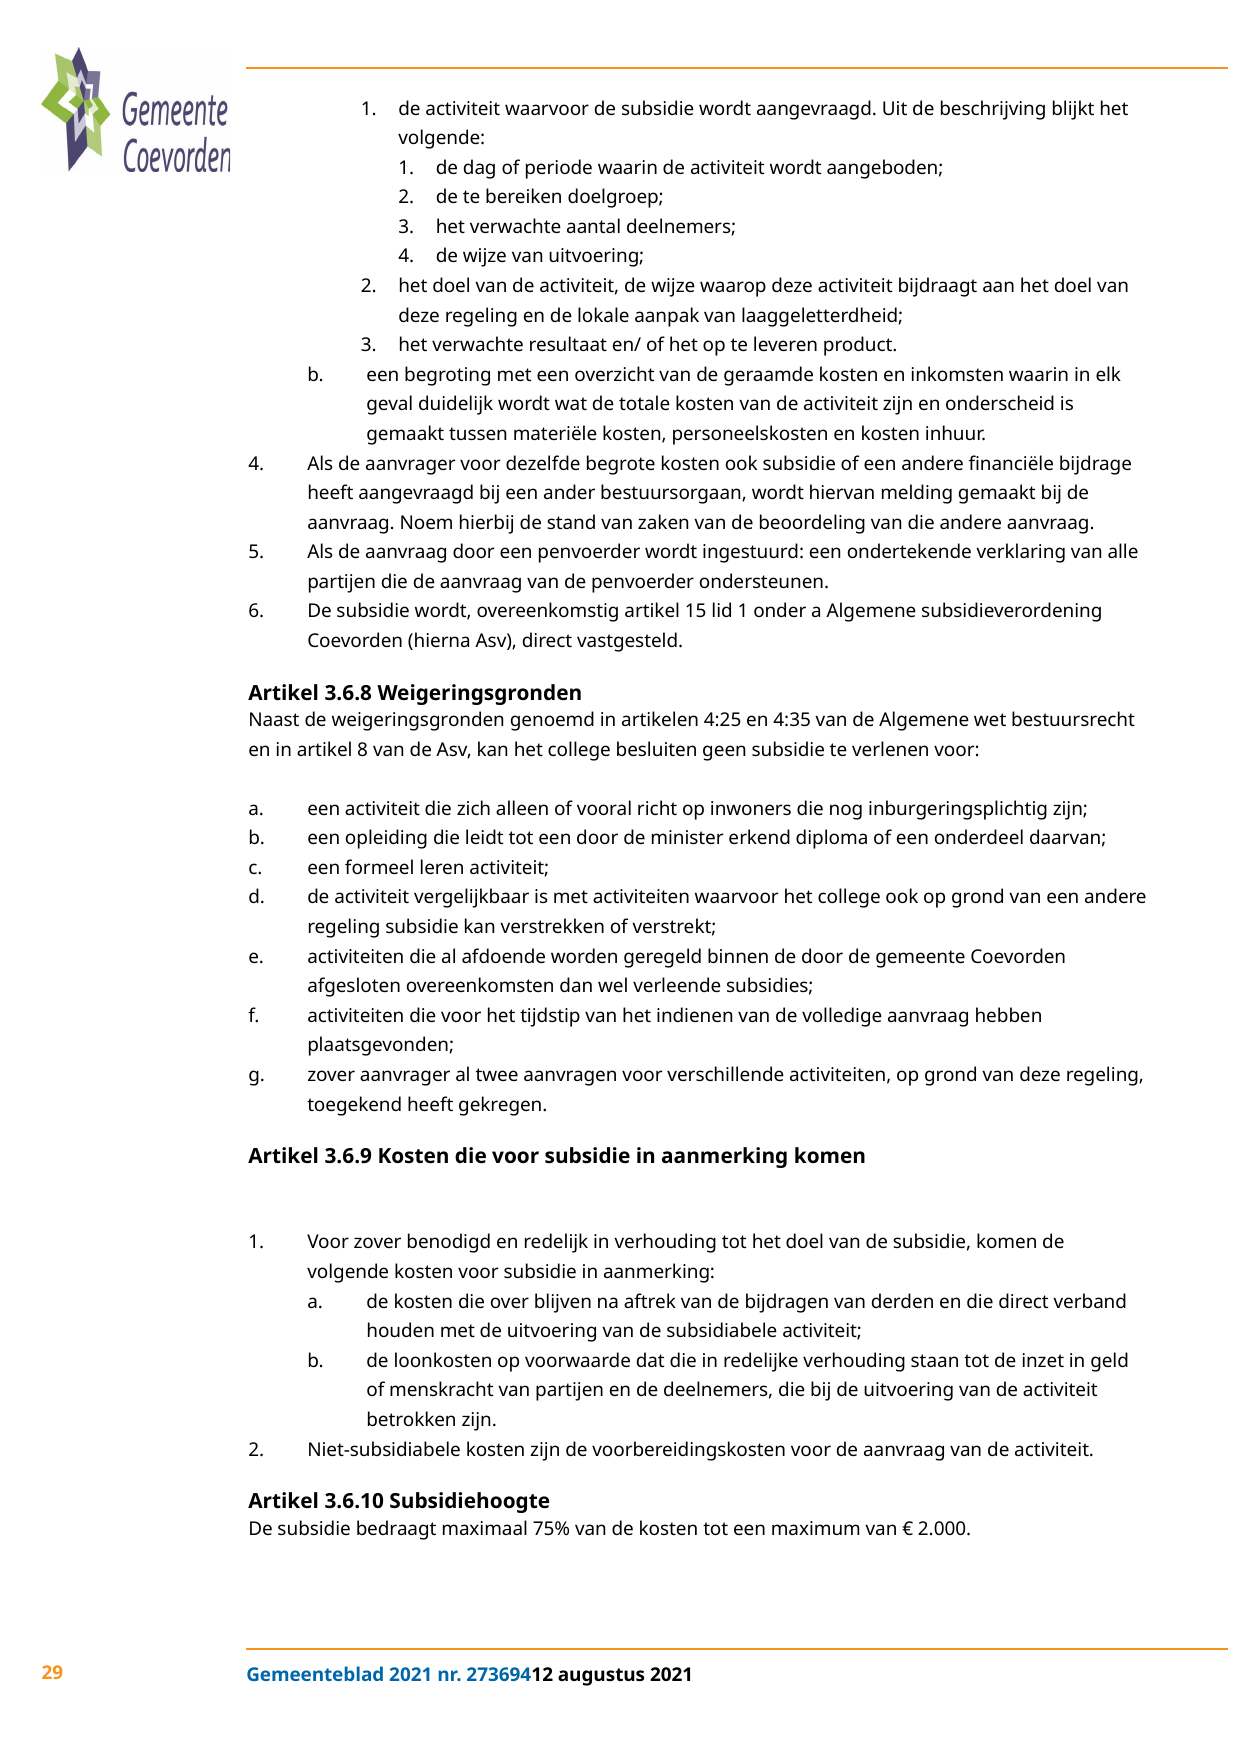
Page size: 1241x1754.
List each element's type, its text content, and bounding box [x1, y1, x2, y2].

text Artikel 3.6.9 Kosten die voor subsidie in aanmerking komen [248, 1141, 1152, 1169]
list activiteiten die al afdoende worden geregeld binnen de door de gemeente Coevorden afgesloten overeenkomsten dan wel verleende subsidies; [248, 943, 1152, 998]
list het verwachte resultaat en/ of het op te leveren product. [361, 331, 1152, 357]
list activiteiten die voor het tijdstip van het indienen van de volledige aanvraag hebben plaatsgevonden; [248, 1002, 1152, 1057]
list de te bereiken doelgroep; [398, 183, 1152, 209]
list de wijze van uitvoering; [398, 243, 1152, 268]
list de kosten die over blijven na aftrek van de bijdragen van derden en die direct verband houden met de uitvoering van de subsidiabele activiteit; [307, 1288, 1152, 1343]
list een activiteit die zich alleen of vooral richt op inwoners die nog inburgeringsplichtig zijn; [248, 795, 1152, 821]
text Artikel 3.6.10 Subsidiehoogte [248, 1486, 1152, 1515]
list de activiteit waarvoor de subsidie wordt aangevraagd. Uit de beschrijving blijkt het volgende: [361, 95, 1152, 150]
list de dag of periode waarin de activiteit wordt aangeboden; [398, 154, 1152, 180]
list de loonkosten op voorwaarde dat die in redelijke verhouding staan tot de inzet in geld of menskracht van partijen en de deelnemers, die bij de uitvoering van de activiteit betrokken zijn. [307, 1347, 1152, 1432]
list het verwachte aantal deelnemers; [398, 213, 1152, 239]
text Naast de weigeringsgronden genoemd in artikelen 4:25 en 4:35 van de Algemene wet bestuursrecht en in artikel 8 van de Asv, kan het college besluiten geen subsidie te verlenen voor: [248, 706, 1152, 761]
list het doel van de activiteit, de wijze waarop deze activiteit bijdraagt aan het doel van deze regeling en de lokale aanpak van laaggeletterdheid; [361, 272, 1152, 328]
list een begroting met een overzicht van de geraamde kosten en inkomsten waarin in elk geval duidelijk wordt wat de totale kosten van de activiteit zijn en onderscheid is gemaakt tussen materiële kosten, personeelskosten en kosten inhuur. [307, 361, 1152, 446]
list De subsidie wordt, overeenkomstig artikel 15 lid 1 onder a Algemene subsidieverordening Coevorden (hierna Asv), direct vastgesteld. [248, 598, 1152, 653]
list Als de aanvrager voor dezelfde begrote kosten ook subsidie of een andere financiële bijdrage heeft aangevraagd bij een ander bestuursorgaan, wordt hiervan melding gemaakt bij de aanvraag. Noem hierbij de stand van zaken van de beoordeling van die andere aanvraag. [248, 450, 1152, 535]
list een formeel leren activiteit; [248, 854, 1152, 880]
text Artikel 3.6.8 Weigeringsgronden [248, 678, 1152, 706]
list Niet-subsidiabele kosten zijn de voorbereidingskosten voor de aanvraag van de activiteit. [248, 1436, 1152, 1462]
list een opleiding die leidt tot een door de minister erkend diploma of een onderdeel daarvan; [248, 824, 1152, 850]
picture [41, 47, 231, 172]
list zover aanvrager al twee aanvragen voor verschillende activiteiten, op grond van deze regeling, toegekend heeft gekregen. [248, 1061, 1152, 1116]
list Als de aanvraag door een penvoerder wordt ingestuurd: een ondertekende verklaring van alle partijen die de aanvraag van de penvoerder ondersteunen. [248, 538, 1152, 594]
list Voor zover benodigd en redelijk in verhouding tot het doel van de subsidie, komen de volgende kosten voor subsidie in aanmerking: [248, 1229, 1152, 1284]
list de activiteit vergelijkbaar is met activiteiten waarvoor het college ook op grond van een andere regeling subsidie kan verstrekken of verstrekt; [248, 884, 1152, 939]
text De subsidie bedraagt maximaal 75% van de kosten tot een maximum van € 2.000. [248, 1515, 1152, 1540]
